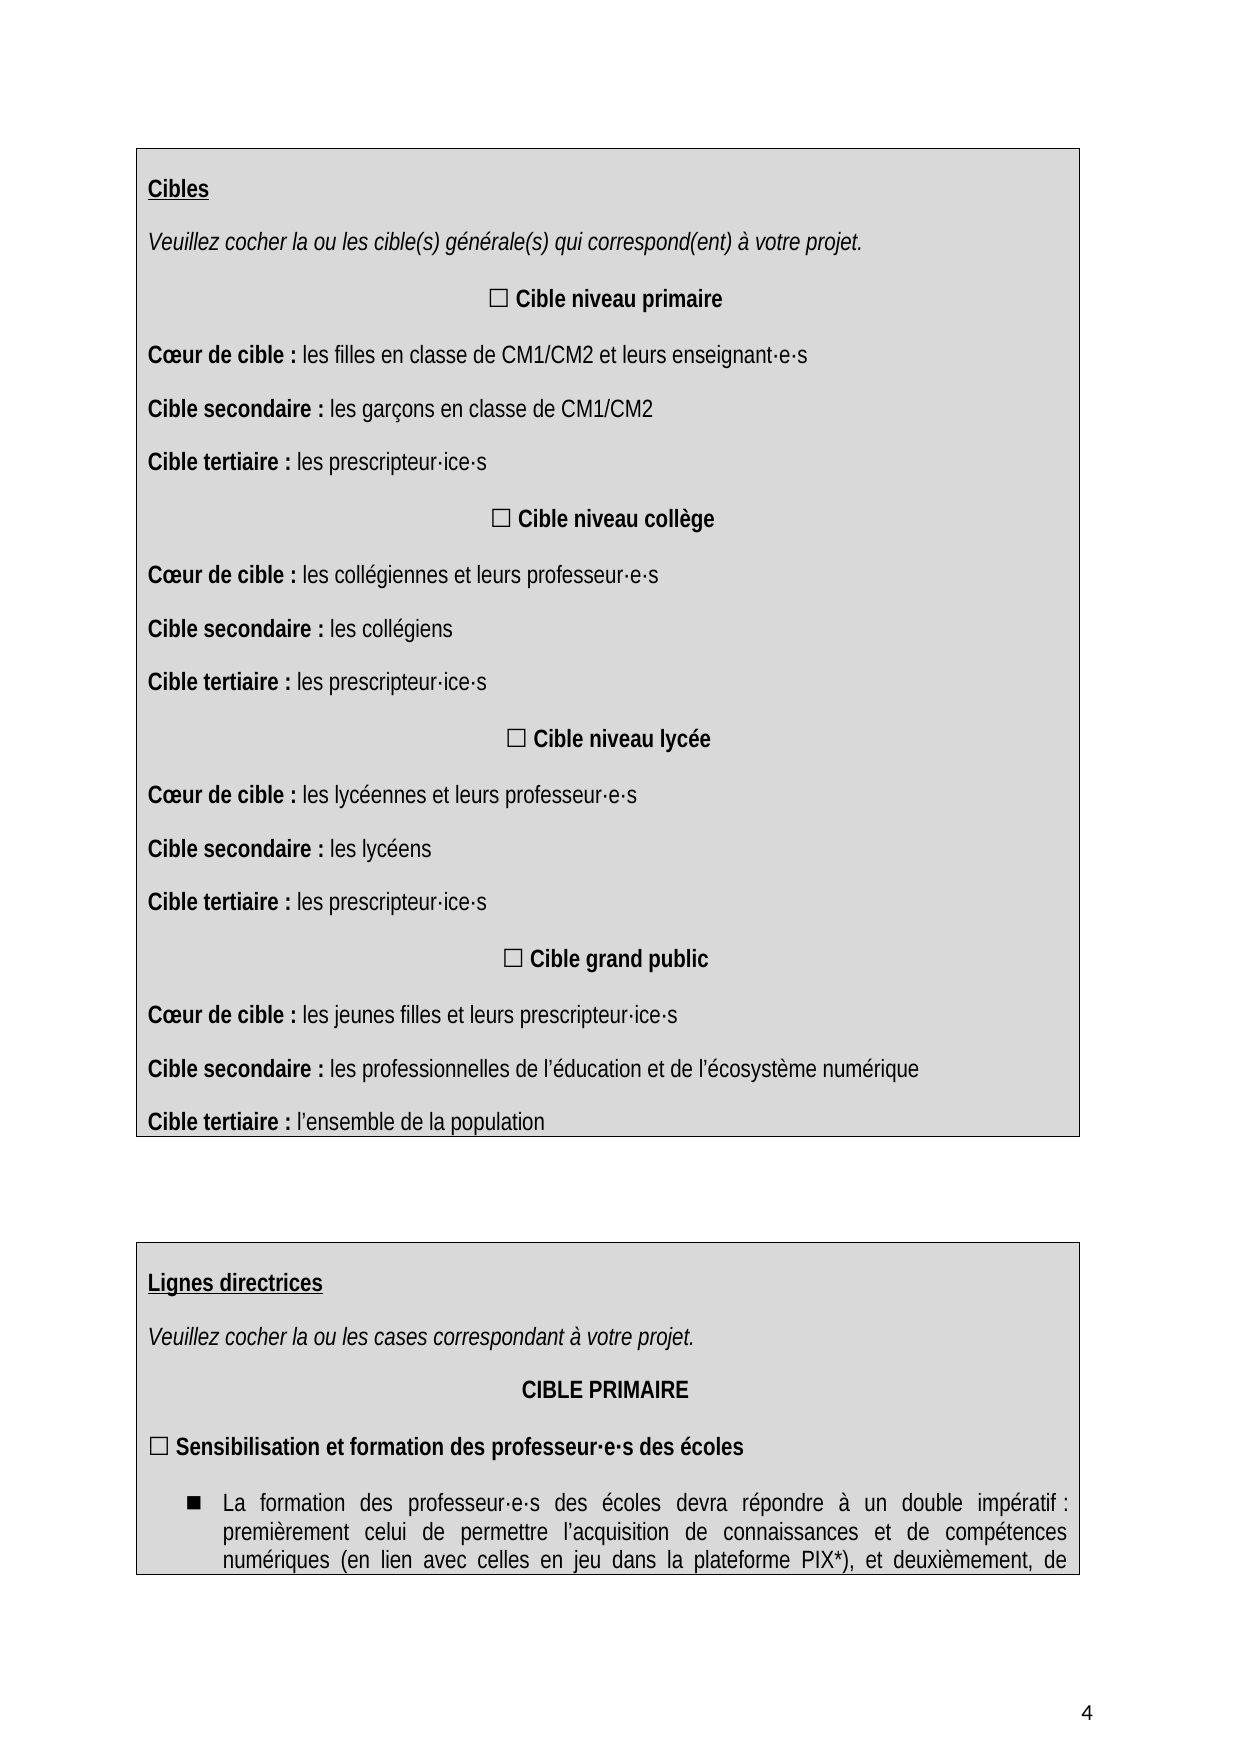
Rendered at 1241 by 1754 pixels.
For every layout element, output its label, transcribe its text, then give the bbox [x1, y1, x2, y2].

table_header Lignes directrices Veuillez cocher la ou les cases correspondant à votre projet. CIBLE PRIMAIRE ☐ Sensibilisation et formation des professeur·e·s des écoles La formation des professeur·e·s des écoles devra répondre à un double impératif : premièrement celui de permettre l’acquisition de connaissances et de compétences numériques (en lien avec celles en jeu dans la plateforme PIX*), et deuxièmement, de déconstruire les stéréotypes de genre liés à l’univers du numérique. Sensibiliser les professeur·e·s des écoles implique de proposer des contenus facilement appropriables, qui puissent être implémentés en classe de manière individuelle (càd. sans intervenant·e auprès du ou de la professeur·e). La facilité d’appropriation des contenus sera un critère de sélection. Les contenus seront réutilisés, auprès de nouvelles classes et d’autres professeurs, créant ainsi une dynamique d’expansion et de partage des savoirs. ☐ Sensibilisation et initiation à l’informatique Initier dès le plus jeune âge au code et à la programmation est essentiel pour intégrer les compétences numériques aux savoirs fondamentaux. Il s’agit notamment de donner du sens au numérique, en présentant ses composantes (physique ; logique ; sémantique) et ses usages (ou applications dans le quotidien), ainsi que de rendre visibles les avantages et les risques liés aux outils et services numériques. La conception de kits pédagogiques comprenant des activités et/ou des contenus à destination des élèves ainsi qu’une fiche d’accompagnement à destination des professeur·e·s des écoles est préconisée par la Fondation. Si votre projet en propose, il doit impérativement assurer la coopération avec l’Education Nationale (cf. annexe 3). ☐ Sensibilisation des prescripteur·ice·s Par prescripteur·ice·s, la Fondation entend les parents, les tuteur·ice·s légaux, les associations de parents d’élèves ou tout autre personne influençant les choix d’orientation. Il s’agit de les informer sur les métiers du numérique et de déconstruire les stéréotypes qui y sont liés, afin de limiter les biais lors de l’orientation. * Le PIX est un service public en ligne d’évaluation, de développement et de certification des compétences numériques. Pour plus d’informations, veuillez-vous référer à l’annexe 3. CIBLE COLLEGE ☐ Sensibilisation et formation des enseignant·e·s La formation des enseignant·e·s devra répondre à un double impératif : premièrement celui de permettre l’acquisition de connaissances et de compétences numériques (en lien avec celles en jeu dans la plateforme PIX*), et deuxièmement, de déconstruire les stéréotypes de genre liés à l’univers du numérique. Sensibiliser les enseignant·e·s implique de proposer des contenus facilement appropriables, qui puissent être implémentés en classe de manière individuelle (càd. sans intervenant·e auprès de l’enseignant·e). La facilité d’appropriation des contenus sera un critère de sélection Les contenus seront réutilisés, auprès de nouvelles classes et d’autres professeurs, créant ainsi une dynamique d’expansion et de partage des savoirs. ☐ Actions ciblant le stage de 3ème L’objectif de cet axe est de mobiliser les entreprises du numérique et de les aider à recruter des jeunes filles. Une attention particulière sera portée aux dispositifs incluant les élèves résidant dans les quartiers prioritaires de la politique de la ville ou étant scolarisés dans les collèges de REP et REP+. Mettre à disposition des élèves des solutions facilitant la prise de contact auprès des professionnel·lle·s du numérique. ☐ Initiation à la programmation, la robotique et aux algorithmes L’enjeu majeur est d’intégrer les compétences numériques aux savoirs fondamentaux (programmation, robotique et algorithmie). Il s’agit notamment de donner du sens au numérique, en présentant ses composantes (physique ; logique ; sémantique) et ses usages (ou applications dans le quotidien), ainsi que de rendre visibles les avantages et les risques liés aux outils et services numériques. La conception de kits pédagogiques comprenant des activités et/ou des contenus à destination des élèves ainsi qu’une fiche d’accompagnement à destination de l’enseignant·e est préconisée par la Fondation. Si votre projet en propose, il doit impérativement assurer la coopération avec l’Education Nationale (cf. annexe 3). ☐ Promotion de la mixité dans le numérique Présenter les enjeux d’un secteur numérique mixte et égalitaire et informer sur la place et les contributions des femmes au secteur. Donner envie aux jeunes de travailler dans ce secteur. ☐ Sensibilisation des prescripteur·ice·s Par prescripteur·ice·s, la Fondation entend les parents, les tuteur·ice·s légaux, les associations de parents d’élèves ou tout autre personne influençant les choix d’orientation. Il s’agit de les informer sur les métiers du numérique et de déconstruire les stéréotypes qui y sont liés, afin de limiter les biais lors de l’orientation. * Le PIX est un service public en ligne d’évaluation, de développement et de certification des compétences numériques. Pour plus d’informations, veuillez-vous référer à l’annexe 3. CIBLE LYCEE ☐ Sensibilisation et formation des enseignant·e·s La formation des enseignant·e·s devra répondre à un double impératif : premièrement celui de permettre l’acquisition de connaissances et de compétences numériques (en lien avec celles en jeu dans la plateforme PIX*), et deuxièmement, de déconstruire les stéréotypes de genre liés à l’univers du numérique. Sensibiliser les enseignant·e·s implique de proposer des contenus facilement appropriables, qui puissent être implémentés en classe de manière individuelle (càd. sans intervenant·e auprès de l’enseignant·e). La facilité d’appropriation des contenus sera un critère de sélection. Les contenus seront réutilisés, auprès de nouvelles classes et d’autres professeurs, créant ainsi une dynamique d’expansion et de partage des savoirs. ☐ Présentation des écoles, métiers et usages du numérique Informer les élèves sur les métiers du numérique et leur permettre de se projeter dans un environnement de travail digitalisé. Donner à voir des rôles-modèles : les études d’efficacité des rôles modèles ont démontré l’importance d’impliquer les étudiant·e·s du numérique, dont la faible différence d’âge avec les élèves favorise l’identification. Si votre projet propose des kits pédagogiques ou/et des fiches à destination des enseignant·e·s, il doit impérativement assurer la coopération et avec l’Education Nationale (cf.annexe 3). ☐ Promotion de l’enseignement de spécialité Numérique et Sciences Informatiques (NSI) La Fondation souhaite augmenter le nombre de lycéen·ne·s choisissant l’enseignement de spécialité NSI. L’objectif est d’avoir des classes à parité et d’inciter en particulier les filles à choisir cet enseignement en démontrant sa pertinence pour le développement de compétences professionnelles valorisées et essentielles dans un monde du travail digitalisé. Par ailleurs, cette promotion peut s’appuyer sur l’enseignement proposé à tous les élèves de seconde : Sciences Numériques et Technologie. ☐ Aide à l’orientation sur Parcoursup Mettre à disposition des lycéennes des outils et un réseau de professionnelles du numérique leur permettant d’obtenir des informations quasi-exhaustives sur les formations et professions du numérique. Favoriser les dispositifs de mentorat et/ou de coaching. Capitaliser sur les plateformes d’orientation et travailler en partenariat étroit avec l’ONISEP. ☐ Sensibilisation des prescripteur·ice·s Par prescripteur·ice·s, la Fondation entend les parents, les tuteur·ice·s légaux, les associations de parents d’élèves ou tout autre personne influençant les choix d’orientation. Il s’agit de les informer sur les métiers du numérique et de déconstruire les stéréotypes qui y sont liés, afin de limiter les biais lors de l’orientation. * Le PIX est un service public en ligne d’évaluation, de développement et de certification des compétences numériques. Pour plus d’informations, veuillez-vous référer à l’annexe 3. CIBLE GRAND PUBLIC ☐ Campagne de sensibilisation multicanale Campagne on- et/ou offline. ☐ Présence sur les salons étudiants et salons des métiers Informer les prescripteur·ice·s, acteurs incontournables de l’orientation. ☐ Mise en valeur des compétences numériques des femmes et des filles lors d’évènements (concours d’innovation, hackathon etc.) Valoriser les compétences et contributions des femmes au numérique dans un esprit de rupture, de partage et de transparence sur les difficultés à surmonter. [137, 1243, 1079, 1574]
table_header Cibles Veuillez cocher la ou les cible(s) générale(s) qui correspond(ent) à votre projet. ☐ Cible niveau primaire Cœur de cible : les filles en classe de CM1/CM2 et leurs enseignant·e·s Cible secondaire : les garçons en classe de CM1/CM2 Cible tertiaire : les prescripteur·ice·s ☐ Cible niveau collège Cœur de cible : les collégiennes et leurs professeur·e·s Cible secondaire : les collégiens Cible tertiaire : les prescripteur·ice·s ☐ Cible niveau lycée Cœur de cible : les lycéennes et leurs professeur·e·s Cible secondaire : les lycéens Cible tertiaire : les prescripteur·ice·s ☐ Cible grand public Cœur de cible : les jeunes filles et leurs prescripteur·ice·s Cible secondaire : les professionnelles de l’éducation et de l’écosystème numérique Cible tertiaire : l’ensemble de la population [137, 149, 1079, 1136]
